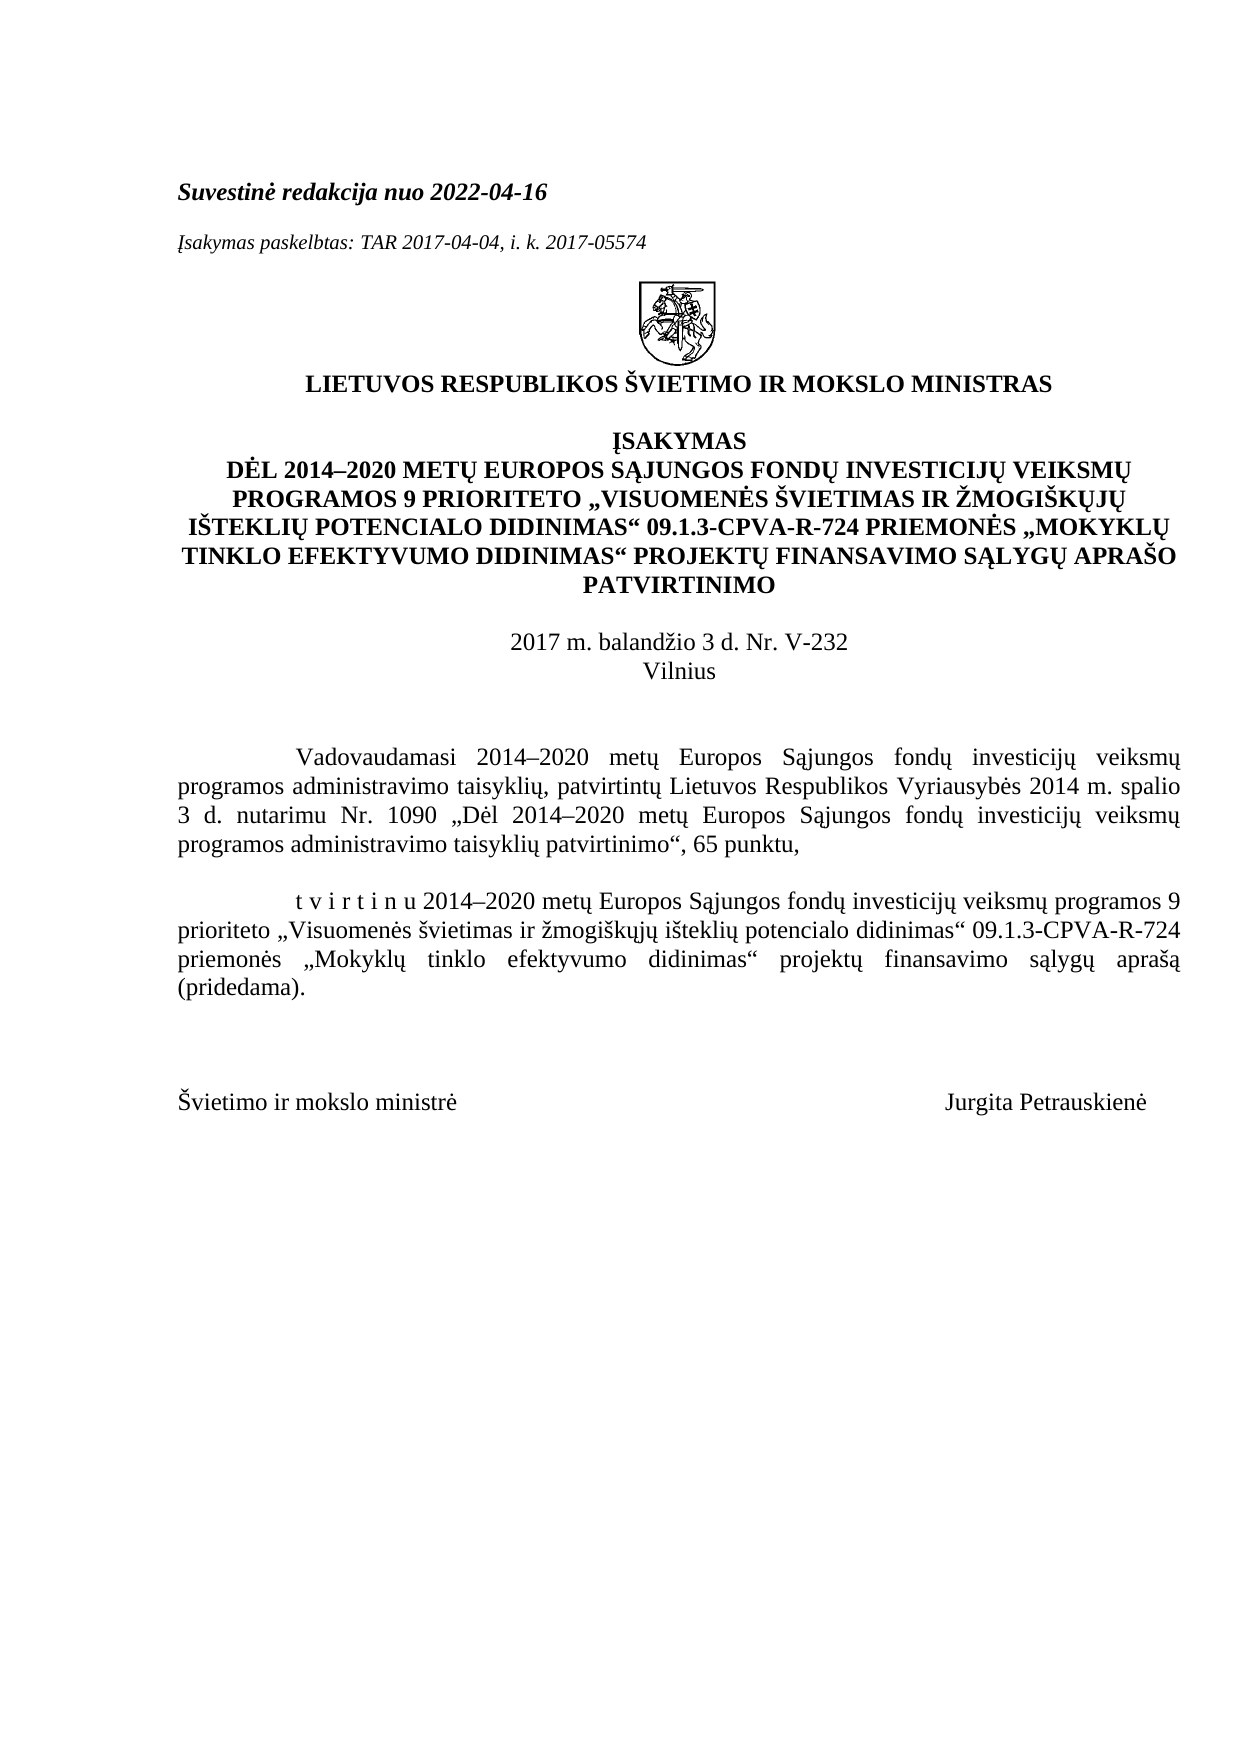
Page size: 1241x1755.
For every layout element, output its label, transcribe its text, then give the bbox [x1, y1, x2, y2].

text t v i r t i n u 2014–2020 metų Europos Sąjungos fondų investicijų veiksmų programos 9 prioriteto „Visuomenės švietimas ir žmogiškųjų išteklių potencialo didinimas“ 09.1.3-CPVA-R-724 priemonės „Mokyklų tinklo efektyvumo didinimas“ projektų finansavimo sąlygų aprašą (pridedama). [177, 886, 1181, 1001]
text ĮSAKYMAS [177, 426, 1181, 455]
text LIETUVOS RESPUBLIKOS ŠVIETIMO IR MOKSLO MINISTRAS [177, 369, 1181, 397]
text Įsakymas paskelbtas: TAR 2017-04-04, i. k. 2017-05574 [177, 230, 1181, 254]
text Vadovaudamasi 2014–2020 metų Europos Sąjungos fondų investicijų veiksmų programos administravimo taisyklių, patvirtintų Lietuvos Respublikos Vyriausybės 2014 m. spalio 3 d. nutarimu Nr. 1090 „Dėl 2014–2020 metų Europos Sąjungos fondų investicijų veiksmų programos administravimo taisyklių patvirtinimo“, 65 punktu, [177, 742, 1181, 857]
text Vilnius [177, 656, 1181, 685]
subtitle 2017 m. balandžio 3 d. Nr. V-232 [177, 627, 1181, 656]
text Švietimo ir mokslo ministrė Jurgita Petrauskienė [177, 1087, 1181, 1116]
text Suvestinė redakcija nuo 2022-04-16 [177, 177, 1181, 206]
text DĖL 2014–2020 METŲ EUROPOS SĄJUNGOS FONDŲ INVESTICIJŲ VEIKSMŲ PROGRAMOS 9 PRIORITETO „VISUOMENĖS ŠVIETIMAS IR ŽMOGIŠKŲJŲ IŠTEKLIŲ POTENCIALO DIDINIMAS“ 09.1.3-CPVA-R-724 PRIEMONĖS „MOKYKLŲ TINKLO EFEKTYVUMO DIDINIMAS“ PROJEKTŲ FINANSAVIMO SĄLYGŲ APRAŠO PATVIRTINIMO [177, 455, 1181, 599]
